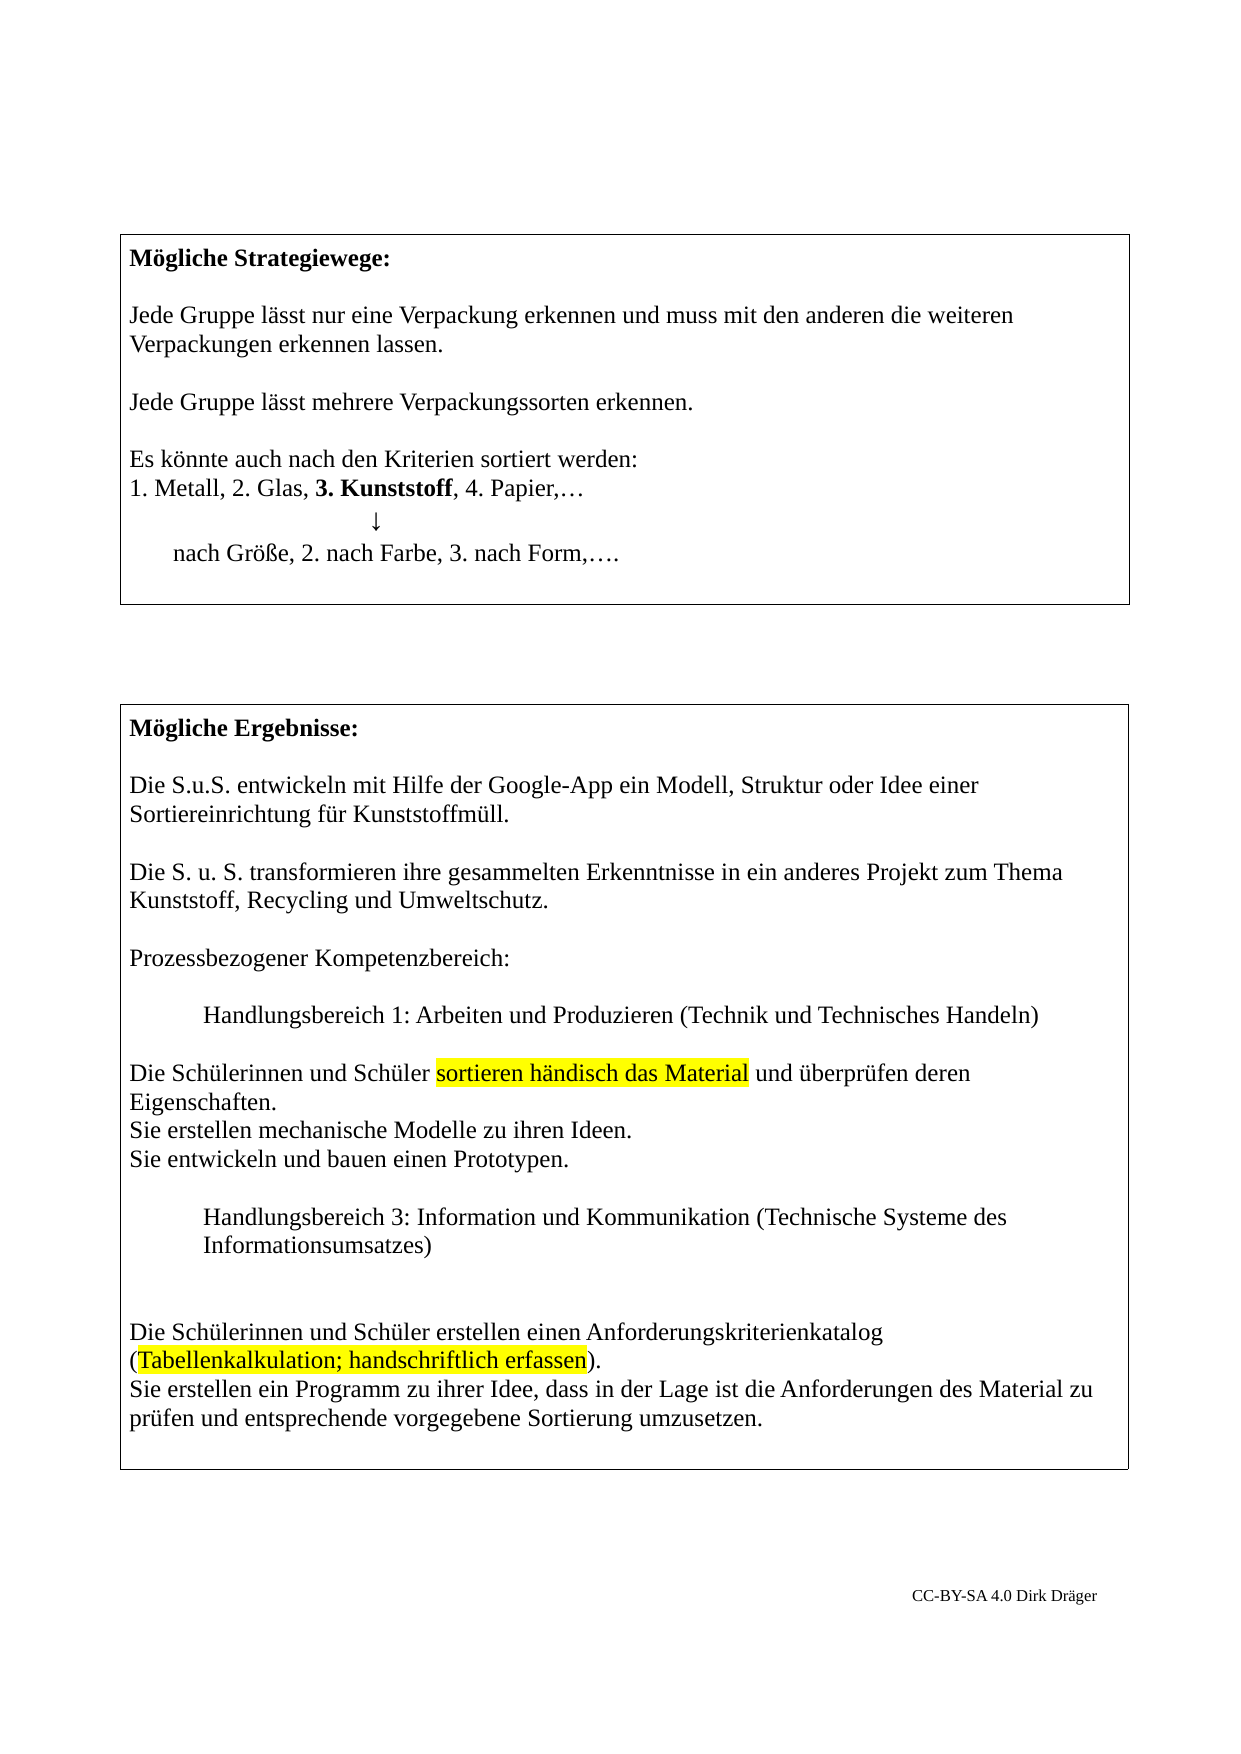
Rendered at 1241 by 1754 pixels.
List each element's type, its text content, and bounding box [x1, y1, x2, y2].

text Handlungsbereich 1: Arbeiten und Produzieren (Technik und Technisches Handeln) [129, 1000, 1119, 1029]
text Sie erstellen ein Programm zu ihrer Idee, dass in der Lage ist die Anforderungen des Material zu prüfen und entsprechende vorgegebene Sortierung umzusetzen. [129, 1374, 1119, 1432]
text Mögliche Strategiewege: [129, 243, 1121, 272]
text Prozessbezogener Kompetenzbereich: [129, 943, 1119, 972]
text Informationsumsatzes) [129, 1230, 1119, 1259]
text nach Größe, 2. nach Farbe, 3. nach Form,…. [129, 538, 1121, 566]
text 1. Metall, 2. Glas, 3. Kunststoff, 4. Papier,… [129, 473, 1121, 502]
text (Tabellenkalkulation; handschriftlich erfassen). [129, 1345, 1119, 1374]
text ↓ [129, 502, 1121, 538]
text Sie erstellen mechanische Modelle zu ihren Ideen. [129, 1115, 1119, 1144]
text Die Schülerinnen und Schüler sortieren händisch das Material und überprüfen deren Eigenschaften. [129, 1058, 1119, 1115]
text Es könnte auch nach den Kriterien sortiert werden: [129, 444, 1121, 473]
text Sie entwickeln und bauen einen Prototypen. [129, 1144, 1119, 1173]
text Die S. u. S. transformieren ihre gesammelten Erkenntnisse in ein anderes Projekt zum Thema Kunststoff, Recycling und Umweltschutz. [129, 857, 1119, 914]
text Die S.u.S. entwickeln mit Hilfe der Google-App ein Modell, Struktur oder Idee einer Sortiereinrichtung für Kunststoffmüll. [129, 770, 1119, 828]
text Die Schülerinnen und Schüler erstellen einen Anforderungskriterienkatalog [129, 1317, 1119, 1345]
text Jede Gruppe lässt nur eine Verpackung erkennen und muss mit den anderen die weiteren Verpackungen erkennen lassen. [129, 300, 1121, 358]
text Handlungsbereich 3: Information und Kommunikation (Technische Systeme des [129, 1202, 1119, 1230]
text Mögliche Ergebnisse: [129, 713, 1119, 742]
text Jede Gruppe lässt mehrere Verpackungssorten erkennen. [129, 387, 1121, 415]
